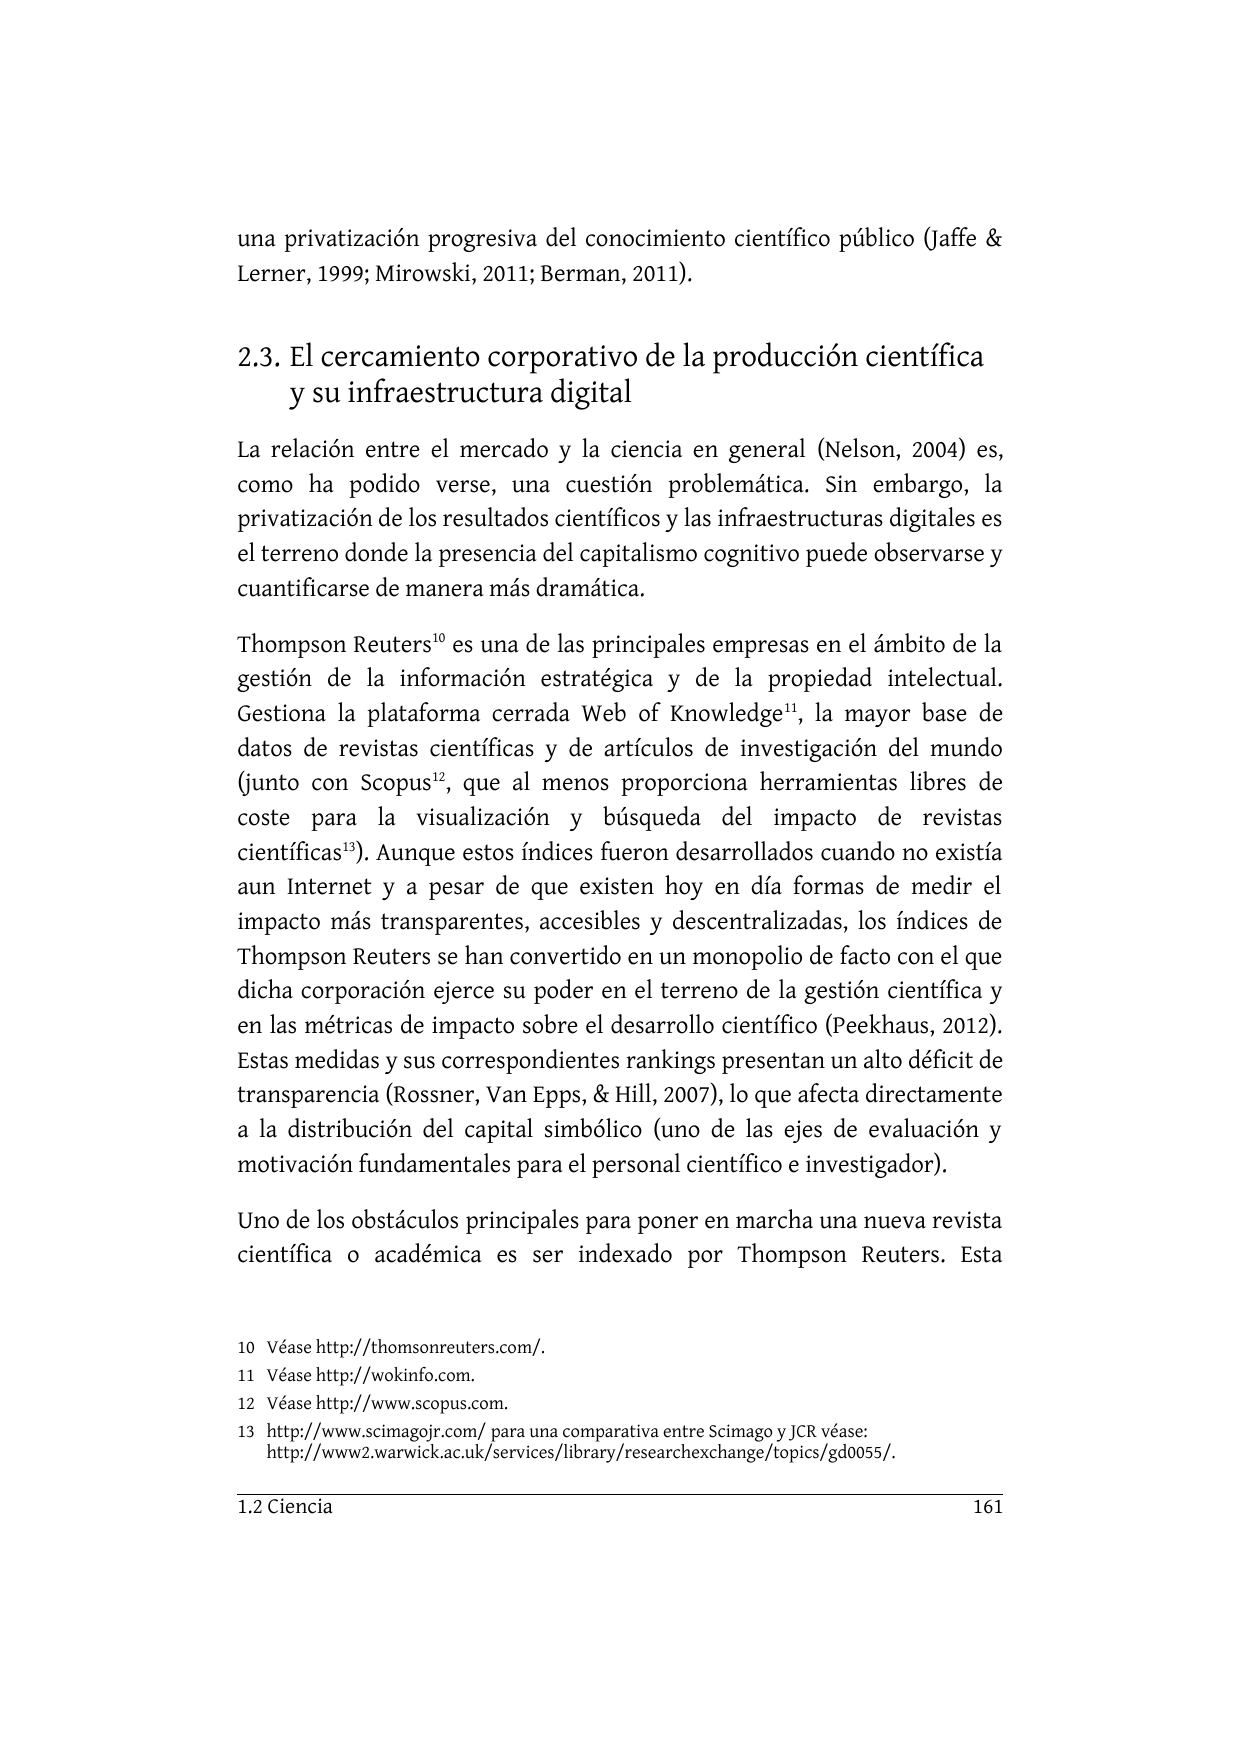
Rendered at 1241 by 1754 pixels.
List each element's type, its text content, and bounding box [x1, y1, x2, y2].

text Véase http://www.scopus.com. [237, 1393, 1003, 1414]
text La relación entre el mercado y la ciencia en general (Nelson, 2004) es, como ha podido verse, una cuestión problemática. Sin embargo, la privatización de los resultados científicos y las infraestructuras digitales es el terreno donde la presencia del capitalismo cognitivo puede observarse y cuantificarse de manera más dramática. [237, 436, 1003, 603]
subtitle El cercamiento corporativo de la producción científica y su infraestructura digital [237, 339, 1003, 412]
text Véase http://wokinfo.com. [237, 1365, 1003, 1387]
text http://www.scimagojr.com/ para una comparativa entre Scimago y JCR véase: http://www2.warwick.ac.uk/services/library/researchexchange/topics/gd0055/. [237, 1421, 1003, 1464]
text Véase http://thomsonreuters.com/. [237, 1337, 1003, 1359]
text Thompson Reuters es una de las principales empresas en el ámbito de la gestión de la información estratégica y de la propiedad intelectual. Gestiona la plataforma cerrada Web of Knowledge, la mayor base de datos de revistas científicas y de artículos de investigación del mundo (junto con Scopus, que al menos proporciona herramientas libres de coste para la visualización y búsqueda del impacto de revistas científicas). Aunque estos índices fueron desarrollados cuando no existía aun Internet y a pesar de que existen hoy en día formas de medir el impacto más transparentes, accesibles y descentralizadas, los índices de Thompson Reuters se han convertido en un monopolio de facto con el que dicha corporación ejerce su poder en el terreno de la gestión científica y en las métricas de impacto sobre el desarrollo científico (Peekhaus, 2012). Estas medidas y sus correspondientes rankings presentan un alto déficit de transparencia (Rossner, Van Epps, & Hill, 2007), lo que afecta directamente a la distribución del capital simbólico (uno de las ejes de evaluación y motivación fundamentales para el personal científico e investigador). [237, 630, 1003, 1179]
text una privatización progresiva del conocimiento científico público (Jaffe & Lerner, 1999; Mirowski, 2011; Berman, 2011). [237, 225, 1003, 289]
text Uno de los obstáculos principales para poner en marcha una nueva revista científica o académica es ser indexado por Thompson Reuters. Esta [237, 1206, 1003, 1270]
